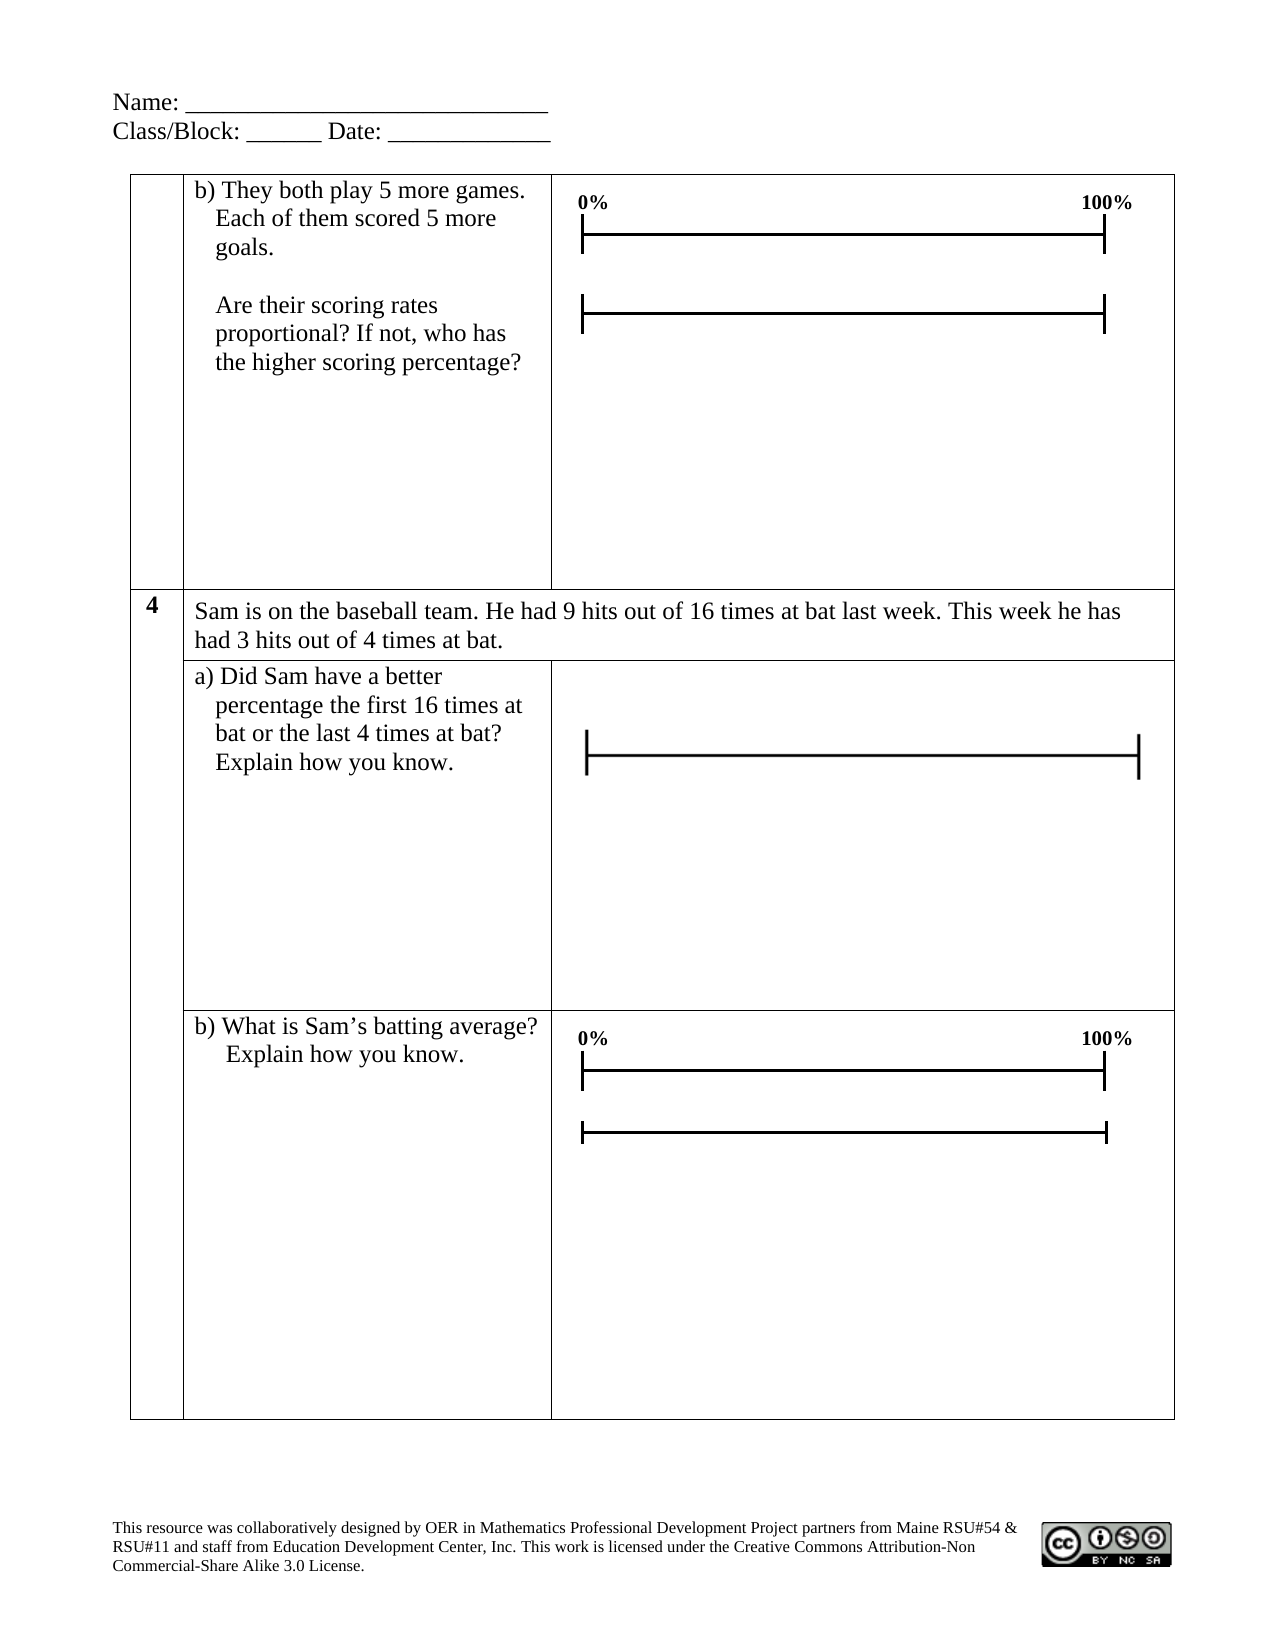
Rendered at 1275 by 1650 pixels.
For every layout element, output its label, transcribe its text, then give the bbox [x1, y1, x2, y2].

table_cell b) What is Sam’s batting average? Explain how you know. [184, 1011, 551, 1419]
picture [1041, 1522, 1172, 1567]
table_cell [552, 661, 1174, 789]
table_cell [552, 1011, 1174, 1419]
table_cell [552, 175, 1174, 589]
table_cell [131, 175, 183, 589]
table_cell a) Did Sam have a better percentage the first 16 times at bat or the last 4 times at bat? Explain how you know. [184, 661, 551, 1010]
table_cell 4 [131, 590, 183, 1419]
table_cell [552, 790, 1174, 1010]
picture [573, 720, 1153, 790]
table_cell b) They both play 5 more games. Each of them scored 5 more goals. Are their scoring rates proportional? If not, who has the higher scoring percentage? [184, 175, 551, 589]
table_cell Sam is on the baseball team. He had 9 hits out of 16 times at bat last week. This week he has had 3 hits out of 4 times at bat. [184, 590, 1174, 660]
